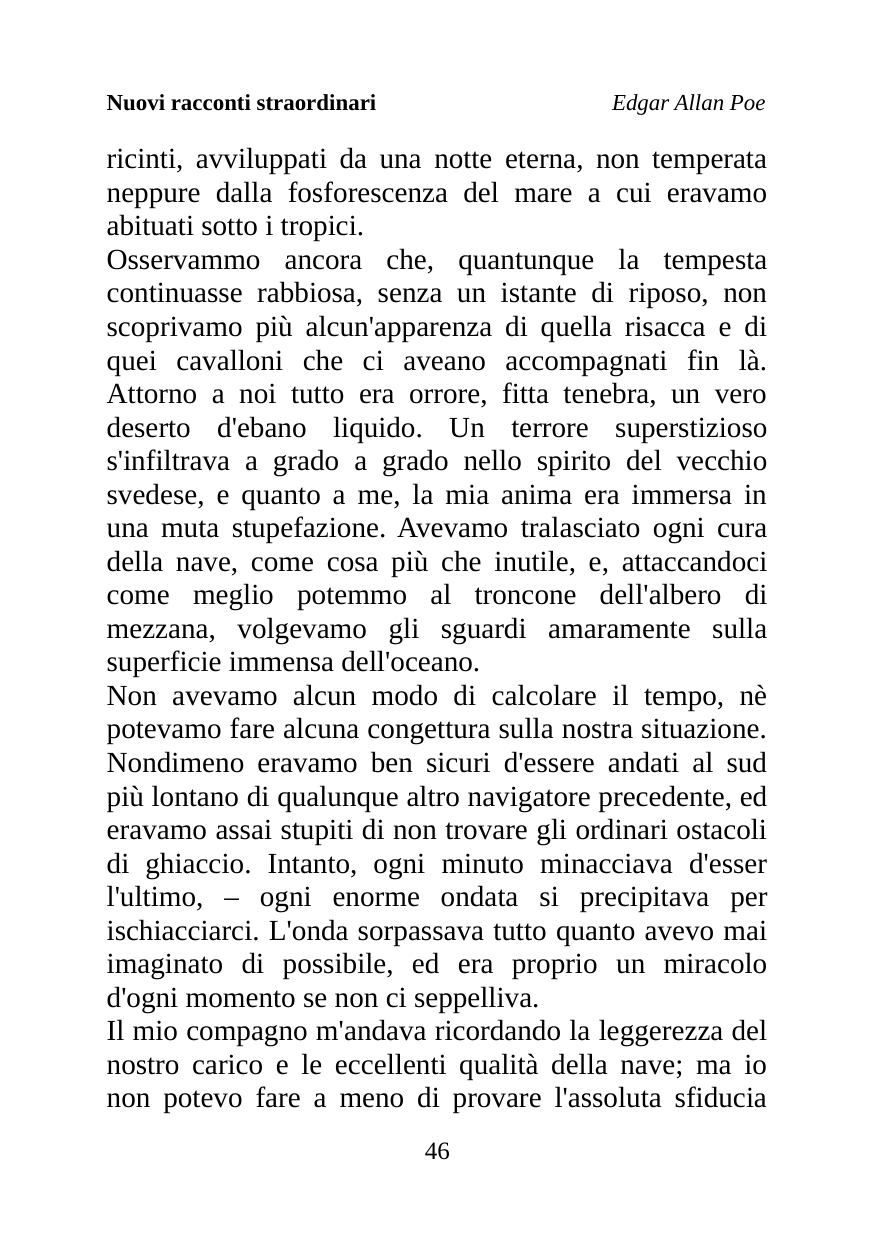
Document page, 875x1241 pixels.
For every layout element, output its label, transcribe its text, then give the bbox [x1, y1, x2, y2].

text ricinti, avviluppati da una notte eterna, non temperata neppure dalla fosforescenza del mare a cui eravamo abituati sotto i tropici. [106, 141, 768, 242]
text Osservammo ancora che, quantunque la tempesta continuasse rabbiosa, senza un istante di riposo, non scoprivamo più alcun'apparenza di quella risacca e di quei cavalloni che ci aveano accompagnati fin là. Attorno a noi tutto era orrore, fitta tenebra, un vero deserto d'ebano liquido. Un terrore superstizioso s'infiltrava a grado a grado nello spirito del vecchio svedese, e quanto a me, la mia anima era immersa in una muta stupefazione. Avevamo tralasciato ogni cura della nave, come cosa più che inutile, e, attaccandoci come meglio potemmo al troncone dell'albero di mezzana, volgevamo gli sguardi amaramente sulla superficie immensa dell'oceano. [106, 242, 768, 678]
text Il mio compagno m'andava ricordando la leggerezza del nostro carico e le eccellenti qualità della nave; ma io non potevo fare a meno di provare l'assoluta sfiducia [106, 1013, 768, 1114]
text Non avevamo alcun modo di calcolare il tempo, nè potevamo fare alcuna congettura sulla nostra situazione. Nondimeno eravamo ben sicuri d'essere andati al sud più lontano di qualunque altro navigatore precedente, ed eravamo assai stupiti di non trovare gli ordinari ostacoli di ghiaccio. Intanto, ogni minuto minacciava d'esser l'ultimo, – ogni enorme ondata si precipitava per ischiacciarci. L'onda sorpassava tutto quanto avevo mai imaginato di possibile, ed era proprio un miracolo d'ogni momento se non ci seppelliva. [106, 678, 768, 1013]
